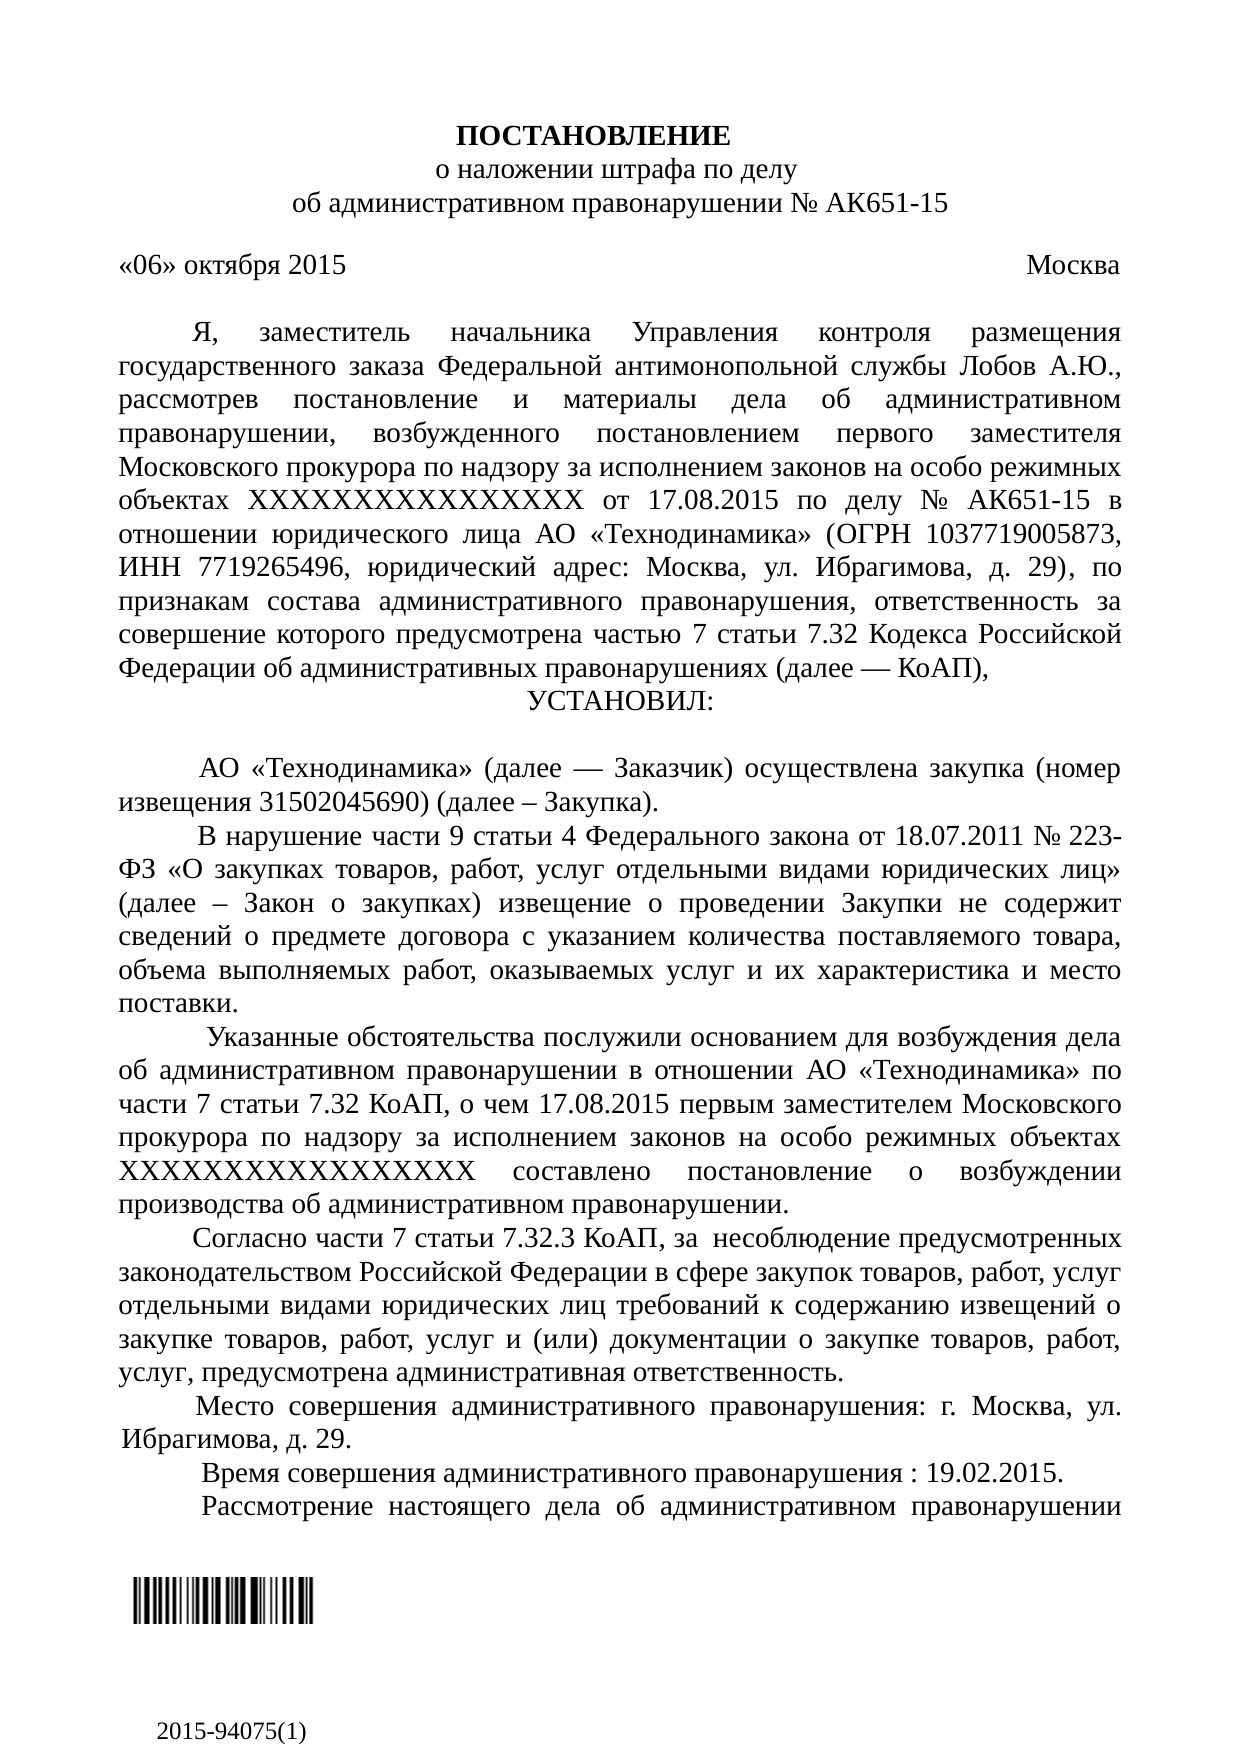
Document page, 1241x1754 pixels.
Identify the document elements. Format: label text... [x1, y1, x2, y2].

text АО «Технодинамика» (далее — Заказчик) осуществлена закупка (номер извещения 31502045690) (далее – Закупка). [118, 751, 1122, 818]
text ПОСТАНОВЛЕНИЕ [117, 118, 1078, 152]
text В нарушение части 9 статьи 4 Федерального закона от 18.07.2011 № 223-ФЗ «О закупках товаров, работ, услуг отдельными видами юридических лиц» (далее – Закон о закупках) извещение о проведении Закупки не содержит сведений о предмете договора с указанием количества поставляемого товара, объема выполняемых работ, оказываемых услуг и их характеристика и место поставки. [118, 818, 1122, 1019]
text Согласно части 7 статьи 7.32.3 КоАП, за несоблюдение предусмотренных законодательством Российской Федерации в сфере закупок товаров, работ, услуг отдельными видами юридических лиц требований к содержанию извещений о закупке товаров, работ, услуг и (или) документации о закупке товаров, работ, услуг, предусмотрена административная ответственность. [118, 1220, 1122, 1388]
text Время совершения административного правонарушения : 19.02.2015. [121, 1455, 1122, 1488]
text УСТАНОВИЛ: [118, 683, 1122, 717]
text Я, заместитель начальника Управления контроля размещения государственного заказа Федеральной антимонопольной службы Лобов А.Ю., рассмотрев постановление и материалы дела об административном правонарушении, возбужденного постановлением первого заместителя Московского прокурора по надзору за исполнением законов на особо режимных объектах XXXXXXXXXXXXXXXX от 17.08.2015 по делу № АК651-15 в отношении юридического лица АО «Технодинамика» (ОГРН 1037719005873, ИНН 7719265496, юридический адрес: Москва, ул. Ибрагимова, д. 29), по признакам состава административного правонарушения, ответственность за совершение которого предусмотрена частью 7 статьи 7.32 Кодекса Российской Федерации об административных правонарушениях (далее — КоАП), [118, 314, 1122, 683]
text Указанные обстоятельства послужили основанием для возбуждения дела об административном правонарушении в отношении АО «Технодинамика» по части 7 статьи 7.32 КоАП, о чем 17.08.2015 первым заместителем Московского прокурора по надзору за исполнением законов на особо режимных объектах XXXXXXXXXXXXXXXXX составлено постановление о возбуждении производства об административном правонарушении. [118, 1019, 1122, 1220]
text «06» октября 2015 Москва [118, 247, 1122, 281]
picture [118, 1577, 331, 1624]
text об административном правонарушении № АК651-15 [118, 185, 1122, 219]
text о наложении штрафа по делу [118, 152, 1122, 185]
text Место совершения административного правонарушения: г. Москва, ул. Ибрагимова, д. 29. [121, 1388, 1122, 1455]
text Рассмотрение настоящего дела об административном правонарушении [121, 1488, 1122, 1522]
